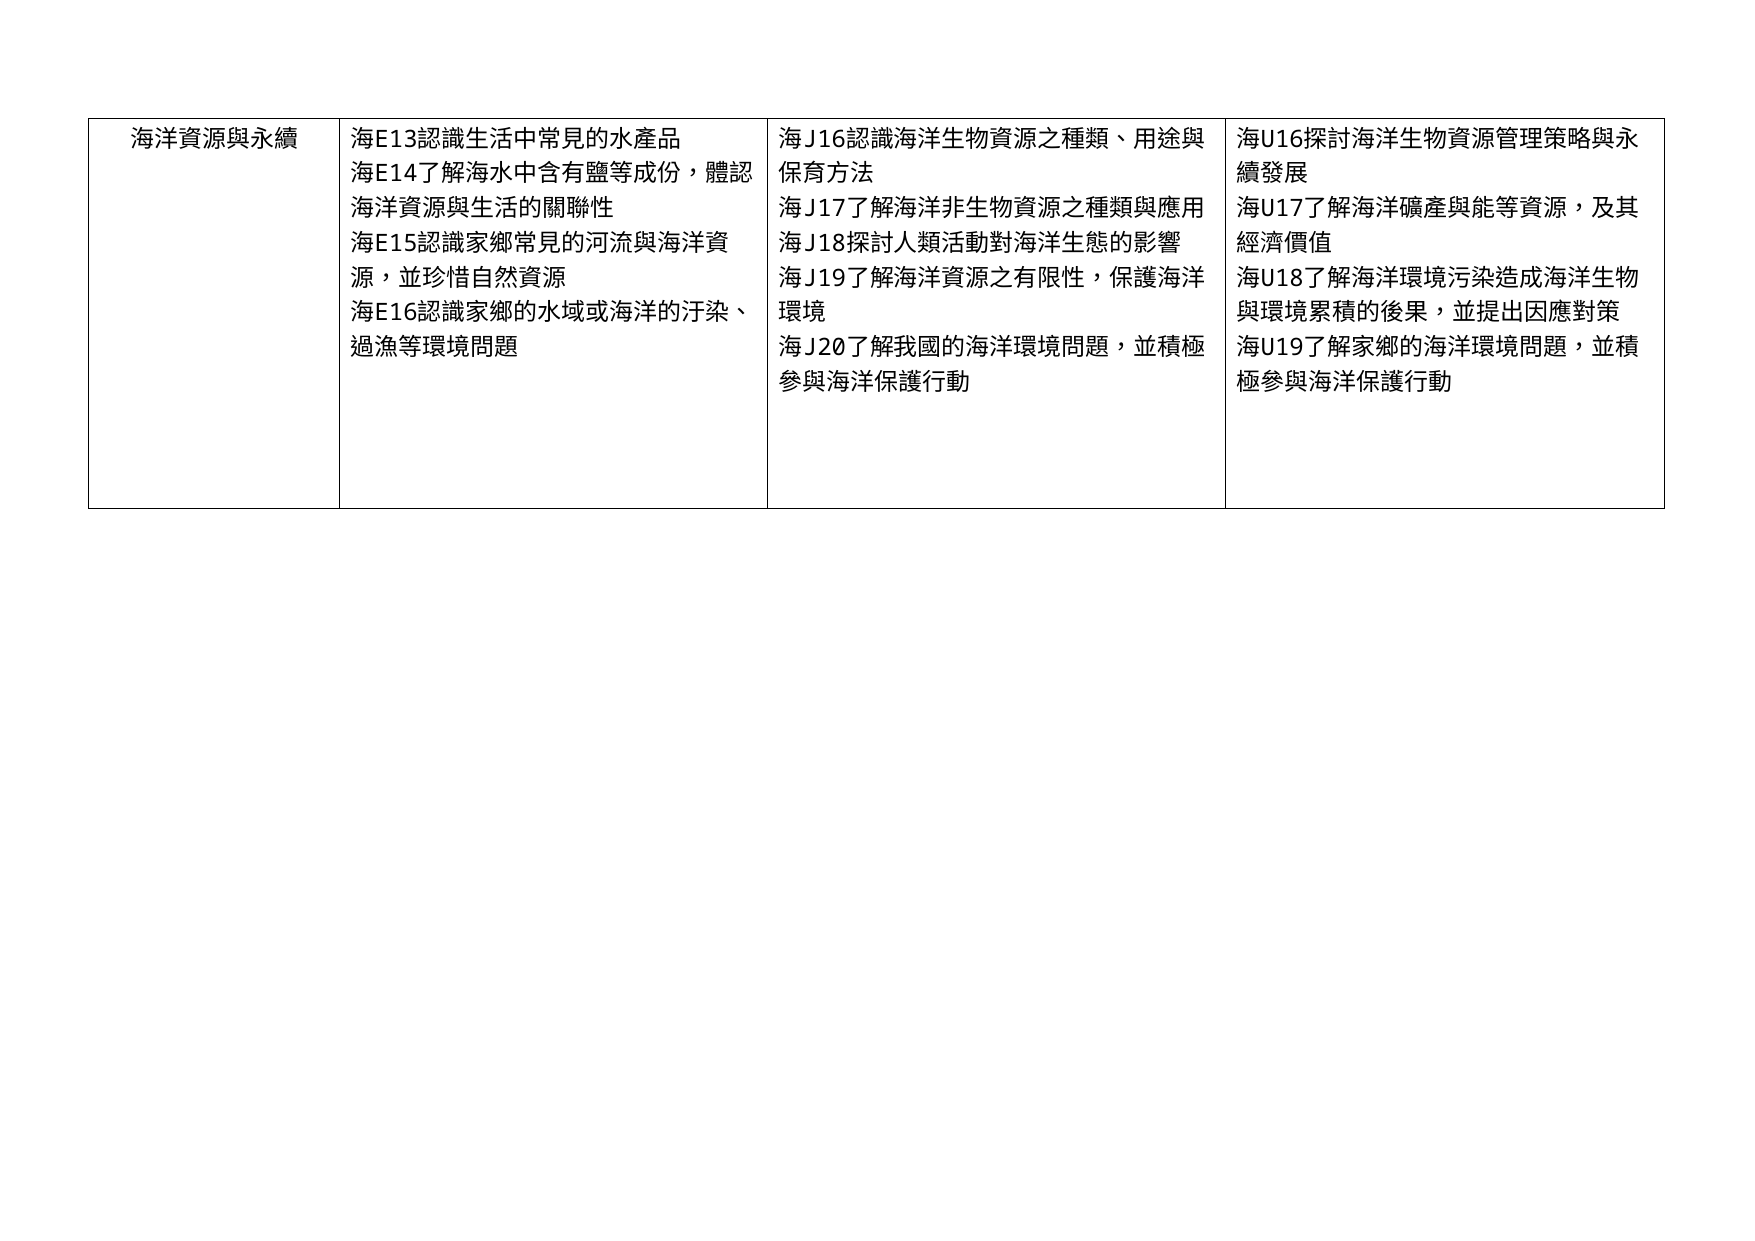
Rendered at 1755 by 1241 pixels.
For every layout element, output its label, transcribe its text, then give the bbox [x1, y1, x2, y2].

table_cell 海J16認識海洋生物資源之種類、用途與保育方法 海J17了解海洋非生物資源之種類與應用 海J18探討人類活動對海洋生態的影響 海J19了解海洋資源之有限性，保護海洋環境 海J20了解我國的海洋環境問題，並積極參與海洋保護行動 [768, 119, 1225, 508]
table_cell 海U16探討海洋生物資源管理策略與永續發展 海U17了解海洋礦產與能等資源，及其經濟價值 海U18了解海洋環境污染造成海洋生物與環境累積的後果，並提出因應對策 海U19了解家鄉的海洋環境問題，並積極參與海洋保護行動 [1226, 119, 1664, 508]
table_cell 海E13認識生活中常見的水產品 海E14了解海水中含有鹽等成份，體認海洋資源與生活的關聯性 海E15認識家鄉常見的河流與海洋資源，並珍惜自然資源 海E16認識家鄉的水域或海洋的汙染、過漁等環境問題 [340, 119, 767, 508]
table_cell 海洋資源與永續 [89, 119, 339, 508]
